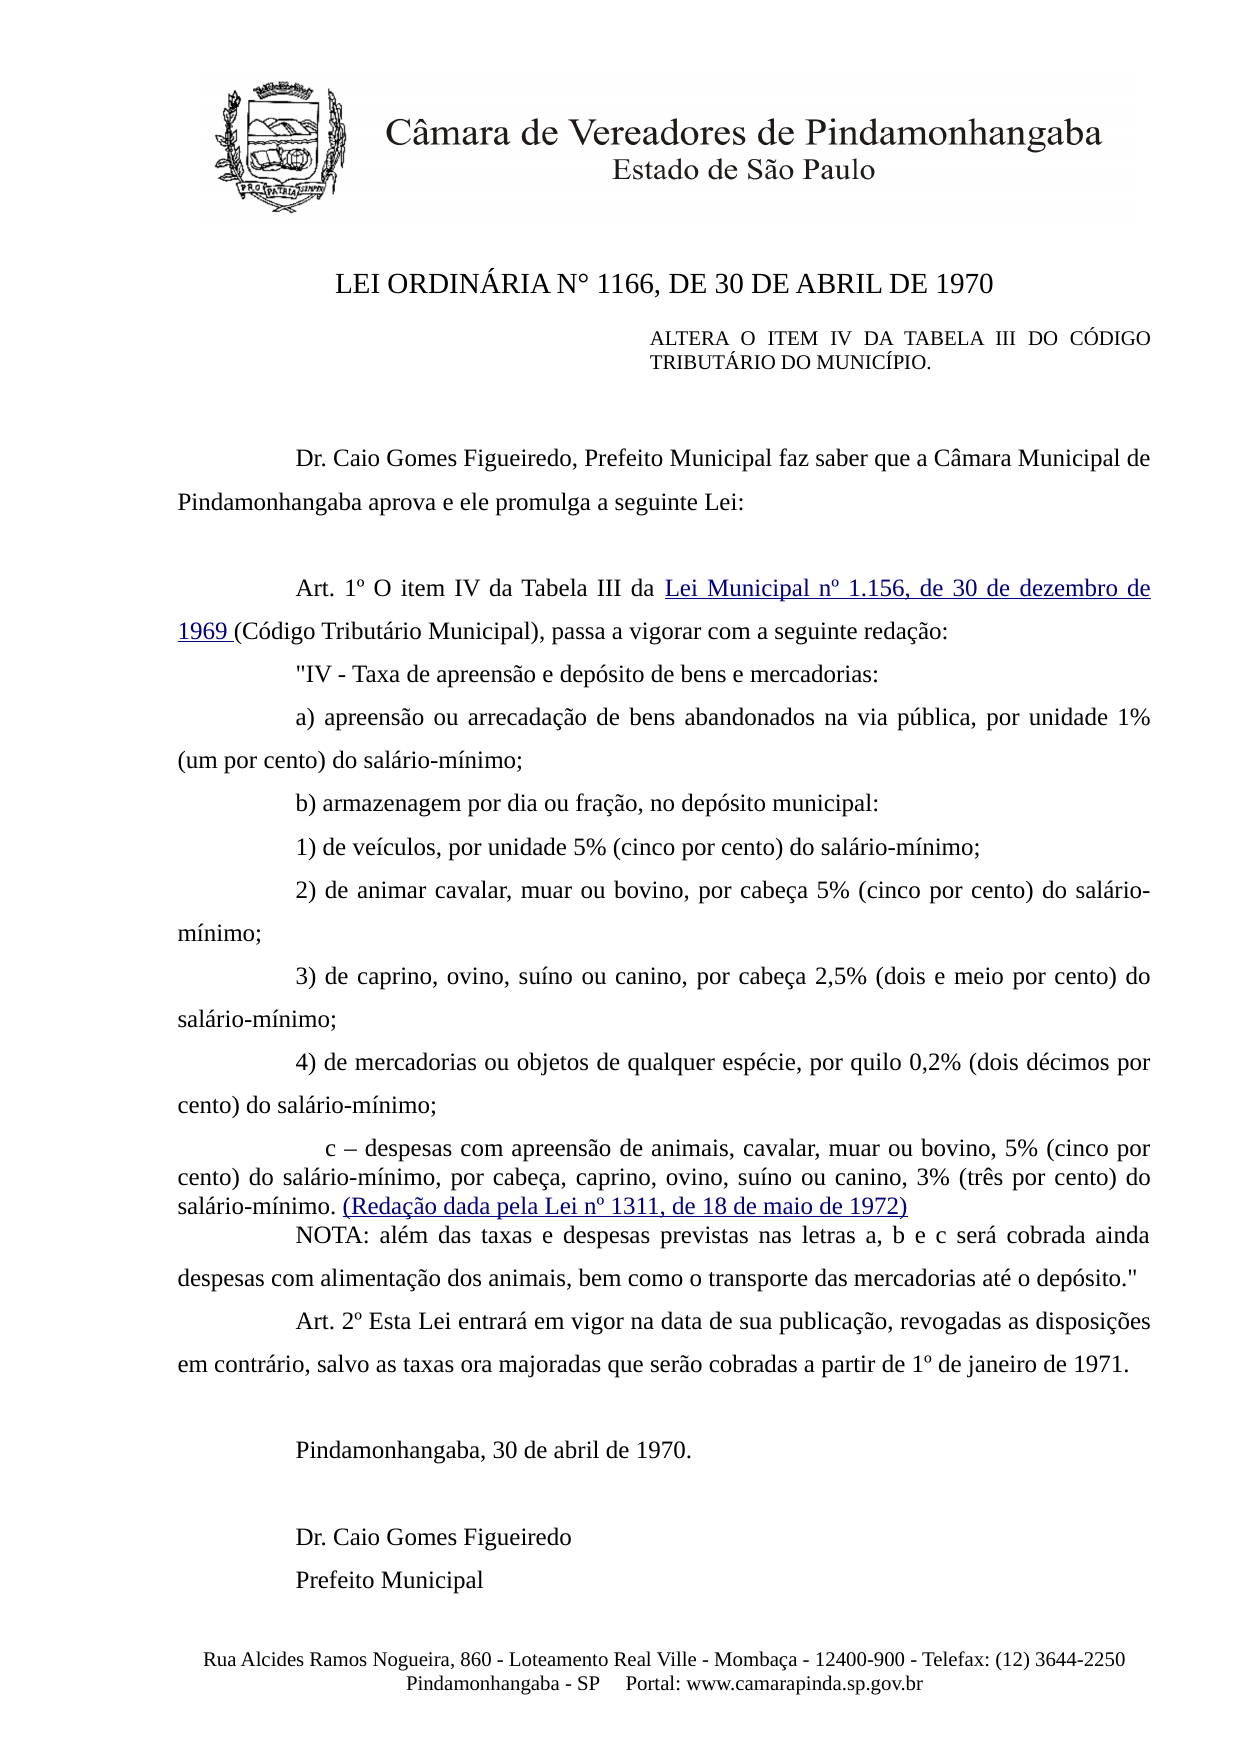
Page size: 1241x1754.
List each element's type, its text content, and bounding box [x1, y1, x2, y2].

picture [193, 68, 1135, 228]
text "IV - Taxa de apreensão e depósito de bens e mercadorias: [177, 659, 1152, 688]
text Dr. Caio Gomes Figueiredo, Prefeito Municipal faz saber que a Câmara Municipal de Pindamonhangaba aprova e ele promulga a seguinte Lei: [177, 443, 1152, 515]
text LEI ORDINÁRIA N° 1166, de 30 de abril de 1970 [177, 266, 1152, 299]
text Prefeito Municipal [177, 1565, 1152, 1593]
text 2) de animar cavalar, muar ou bovino, por cabeça 5% (cinco por cento) do salário-mínimo; [177, 875, 1152, 947]
text Pindamonhangaba, 30 de abril de 1970. [177, 1435, 1152, 1464]
text 1) de veículos, por unidade 5% (cinco por cento) do salário-mínimo; [177, 832, 1152, 860]
text 4) de mercadorias ou objetos de qualquer espécie, por quilo 0,2% (dois décimos por cento) do salário-mínimo; [177, 1047, 1152, 1119]
text 3) de caprino, ovino, suíno ou canino, por cabeça 2,5% (dois e meio por cento) do salário-mínimo; [177, 961, 1152, 1033]
text Art. 2º Esta Lei entrará em vigor na data de sua publicação, revogadas as disposições em contrário, salvo as taxas ora majoradas que serão cobradas a partir de 1º de janeiro de 1971. [177, 1306, 1152, 1378]
text Dr. Caio Gomes Figueiredo [177, 1522, 1152, 1550]
text ALTERA O ITEM IV DA TABELA III DO CÓDIGO TRIBUTÁRIO DO MUNICÍPIO. [649, 326, 1152, 374]
text NOTA: além das taxas e despesas previstas nas letras a, b e c será cobrada ainda despesas com alimentação dos animais, bem como o transporte das mercadorias até o depósito." [177, 1220, 1152, 1292]
text c – despesas com apreensão de animais, cavalar, muar ou bovino, 5% (cinco por cento) do salário-mínimo, por cabeça, caprino, ovino, suíno ou canino, 3% (três por cento) do salário-mínimo. (Redação dada pela Lei nº 1311, de 18 de maio de 1972) [177, 1133, 1152, 1220]
text Art. 1º O item IV da Tabela III da Lei Municipal nº 1.156, de 30 de dezembro de 1969 (Código Tributário Municipal), passa a vigorar com a seguinte redação: [177, 573, 1152, 645]
text a) apreensão ou arrecadação de bens abandonados na via pública, por unidade 1% (um por cento) do salário-mínimo; [177, 702, 1152, 774]
text b) armazenagem por dia ou fração, no depósito municipal: [177, 788, 1152, 817]
